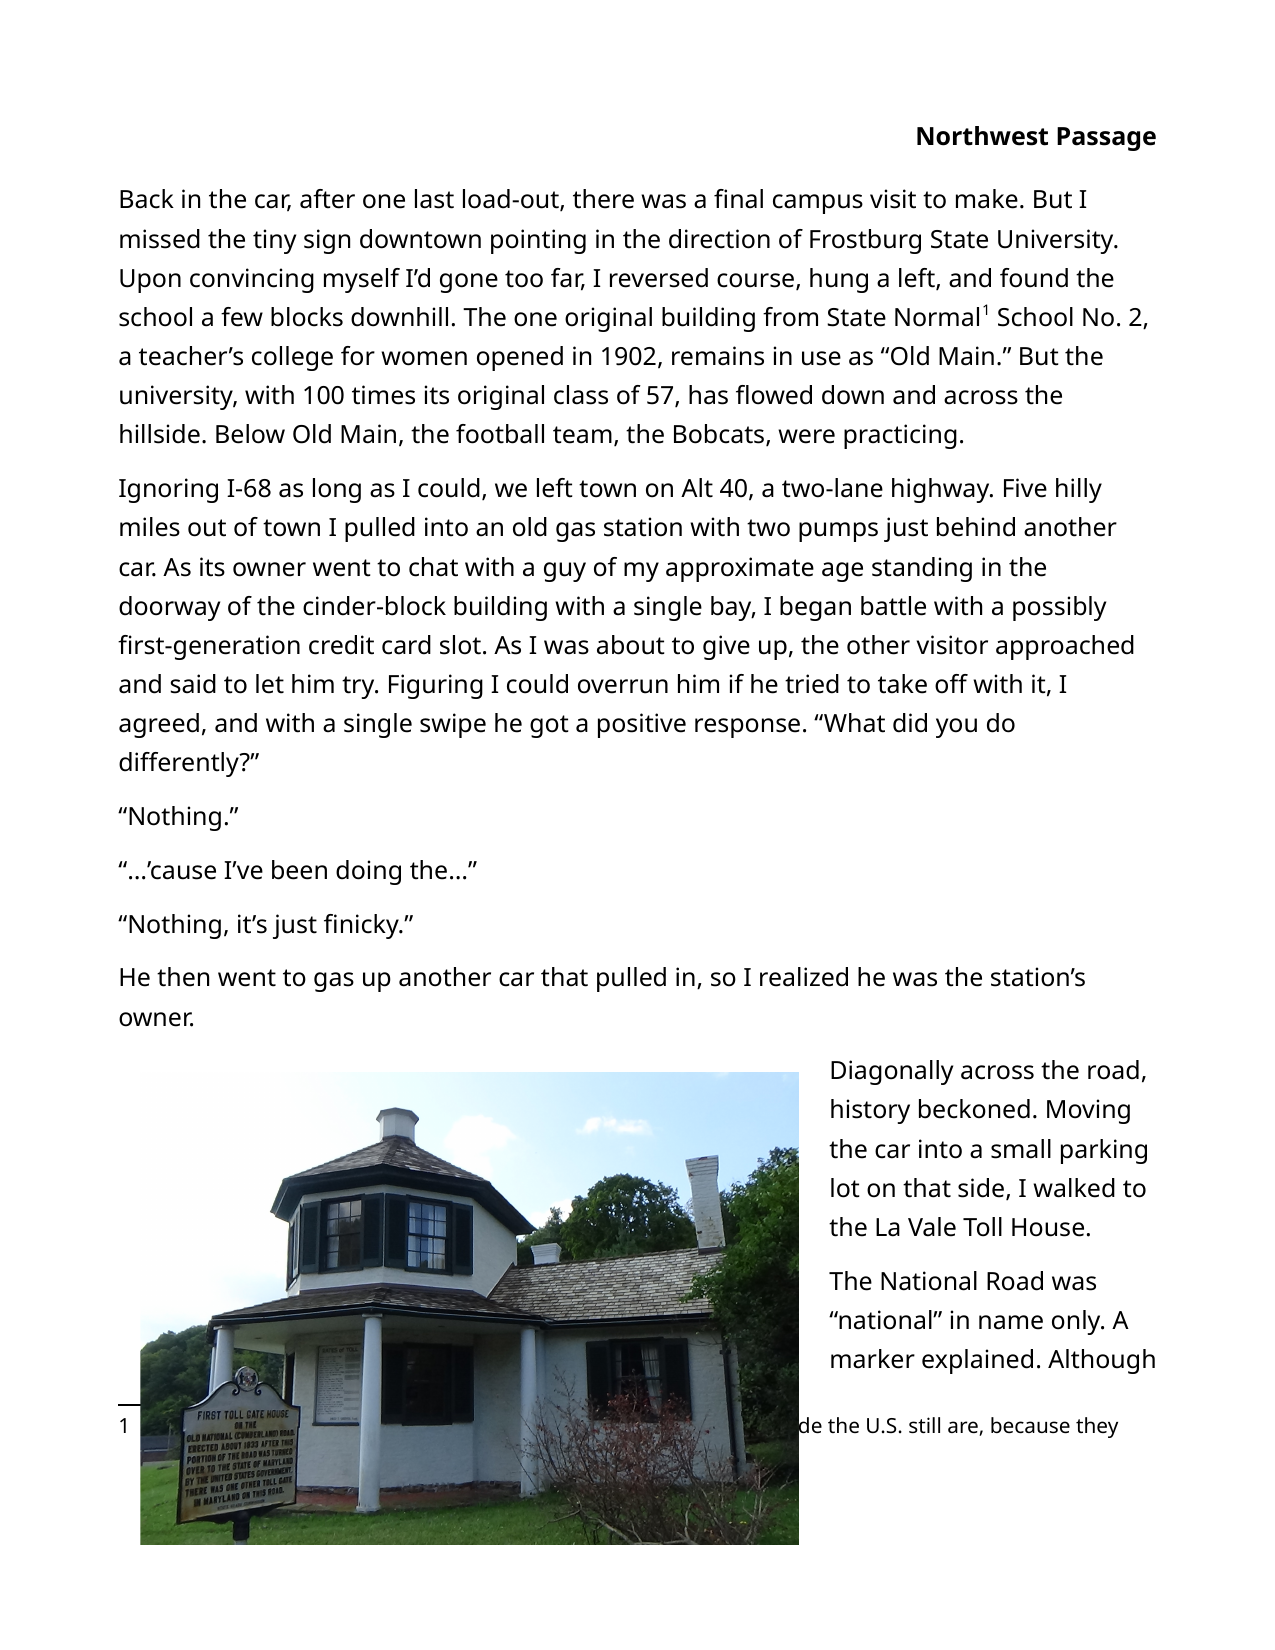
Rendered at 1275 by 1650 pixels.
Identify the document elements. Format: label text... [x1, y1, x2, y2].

text “Nothing.” [118, 799, 1157, 833]
text He then went to gas up another car that pulled in, so I realized he was the station’s owner. [118, 960, 1157, 1033]
picture [140, 1072, 784, 1545]
text Diagonally across the road, history beckoned. Moving the car into a small parking lot on that side, I walked to the La Vale Toll House. [118, 1053, 1157, 1244]
text “…’cause I’ve been doing the…” [118, 853, 1157, 887]
text The National Road was “national” in name only. A marker explained. Although [784, 1263, 1157, 1376]
text Schools for teachers were called “normal” schools, and some outside the U.S. still are, because they were intended to help impose societal norms on students. [784, 1411, 1157, 1468]
text Back in the car, after one last load-out, there was a final campus visit to make. But I missed the tiny sign downtown pointing in the direction of Frostburg State University. Upon convincing myself I’d gone too far, I reversed course, hung a left, and found the school a few blocks downhill. The one original building from State Normal School No. 2, a teacher’s college for women opened in 1902, remains in use as “Old Main.” But the university, with 100 times its original class of 57, has flowed down and across the hillside. Below Old Main, the football team, the Bobcats, were practicing. [118, 182, 1157, 451]
text “Nothing, it’s just finicky.” [118, 906, 1157, 940]
text Ignoring I-68 as long as I could, we left town on Alt 40, a two-lane highway. Five hilly miles out of town I pulled into an old gas station with two pumps just behind another car. As its owner went to chat with a guy of my approximate age standing in the doorway of the cinder-block building with a single bay, I began battle with a possibly first-generation credit card slot. As I was about to give up, the other visitor approached and said to let him try. Figuring I could overrun him if he tried to take off with it, I agreed, and with a single swipe he got a positive response. “What did you do differently?” [118, 471, 1157, 779]
